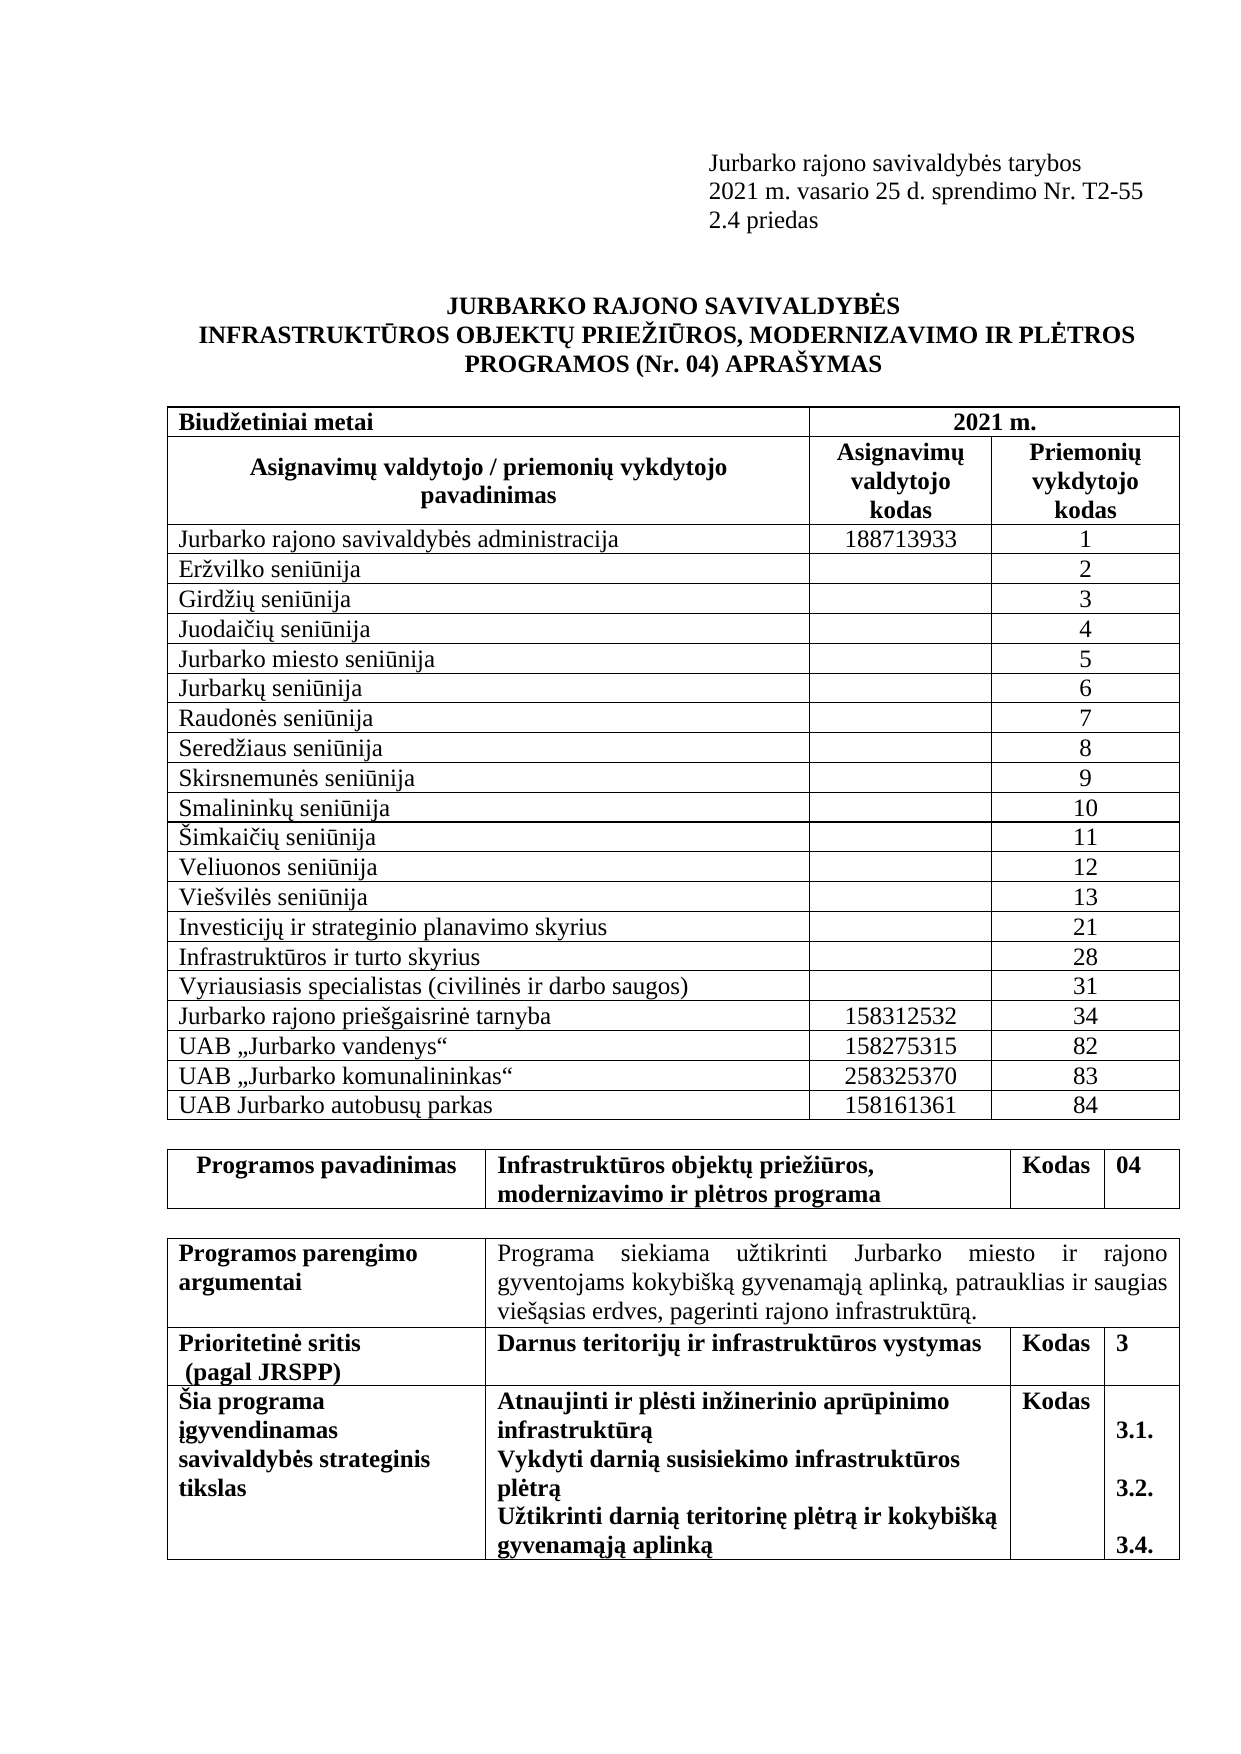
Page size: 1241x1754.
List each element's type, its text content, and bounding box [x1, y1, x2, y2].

table_cell 158275315 [810, 1031, 991, 1060]
table_cell 5 [992, 644, 1179, 672]
table_cell Jurbarko rajono savivaldybės administracija [168, 525, 809, 553]
table_cell 158312532 [810, 1001, 991, 1030]
table_cell [810, 971, 991, 1000]
text Jurbarko rajono savivaldybės tarybos [709, 148, 1169, 176]
table_header Kodas [1011, 1150, 1104, 1208]
table_cell Veliuonos seniūnija [168, 852, 809, 881]
table_cell Seredžiaus seniūnija [168, 733, 809, 762]
table_header 04 [1105, 1150, 1179, 1208]
table_cell 10 [992, 793, 1179, 821]
table_header Programos parengimo argumentai [168, 1239, 485, 1327]
table_cell Jurbarko miesto seniūnija [168, 644, 809, 672]
table_cell [810, 763, 991, 792]
table_cell [810, 942, 991, 970]
table_cell 34 [992, 1001, 1179, 1030]
table_cell UAB „Jurbarko vandenys“ [168, 1031, 809, 1060]
table_header Programos pavadinimas [168, 1150, 485, 1208]
table_cell Darnus teritorijų ir infrastruktūros vystymas [486, 1328, 1010, 1385]
table_cell Raudonės seniūnija [168, 703, 809, 732]
table_cell [810, 733, 991, 762]
table_cell Kodas [1011, 1328, 1104, 1385]
table_cell 12 [992, 852, 1179, 881]
table_cell Asignavimų valdytojo kodas [810, 437, 991, 523]
table_cell Vyriausiasis specialistas (civilinės ir darbo saugos) [168, 971, 809, 1000]
text PROGRAMOS (Nr. 04) APRAŠYMAS [177, 349, 1169, 378]
table_cell 83 [992, 1061, 1179, 1089]
table_cell 3 [992, 584, 1179, 613]
table_cell 84 [992, 1091, 1179, 1119]
table_cell 7 [992, 703, 1179, 732]
table_cell [810, 793, 991, 821]
table_cell Šimkaičių seniūnija [168, 823, 809, 851]
table_cell 188713933 [810, 525, 991, 553]
table_cell Eržvilko seniūnija [168, 554, 809, 583]
table_cell [810, 644, 991, 672]
table_cell Girdžių seniūnija [168, 584, 809, 613]
table_cell Infrastruktūros ir turto skyrius [168, 942, 809, 970]
table_cell 11 [992, 823, 1179, 851]
table_cell 4 [992, 614, 1179, 643]
table_cell Viešvilės seniūnija [168, 882, 809, 911]
table_cell 13 [992, 882, 1179, 911]
table_cell 82 [992, 1031, 1179, 1060]
table_cell [810, 882, 991, 911]
table_cell 21 [992, 912, 1179, 941]
table_cell Atnaujinti ir plėsti inžinerinio aprūpinimo infrastruktūrą Vykdyti darnią susisiekimo infrastruktūros plėtrą Užtikrinti darnią teritorinę plėtrą ir kokybišką gyvenamąją aplinką [486, 1386, 1010, 1559]
table_cell 9 [992, 763, 1179, 792]
table_cell 158161361 [810, 1091, 991, 1119]
table_header 2021 m. [810, 408, 1179, 436]
table_cell 8 [992, 733, 1179, 762]
table_cell 6 [992, 674, 1179, 702]
table_cell [810, 823, 991, 851]
table_header Biudžetiniai metai [168, 408, 809, 436]
table_cell Juodaičių seniūnija [168, 614, 809, 643]
table_cell [810, 674, 991, 702]
table_cell Asignavimų valdytojo / priemonių vykdytojo pavadinimas [168, 437, 809, 523]
table_cell Kodas [1011, 1386, 1104, 1559]
table_cell 31 [992, 971, 1179, 1000]
text 2021 m. vasario 25 d. sprendimo Nr. T2-55 [709, 176, 1169, 205]
table_cell [810, 584, 991, 613]
table_cell Jurbarko rajono priešgaisrinė tarnyba [168, 1001, 809, 1030]
table_cell Investicijų ir strateginio planavimo skyrius [168, 912, 809, 941]
table_cell Smalininkų seniūnija [168, 793, 809, 821]
table_cell UAB „Jurbarko komunalininkas“ [168, 1061, 809, 1089]
table_cell Šia programa įgyvendinamas savivaldybės strateginis tikslas [168, 1386, 485, 1559]
table_header Programa siekiama užtikrinti Jurbarko miesto ir rajono gyventojams kokybišką gyvenamąją aplinką, patrauklias ir saugias viešąsias erdves, pagerinti rajono infrastruktūrą. [486, 1239, 1179, 1327]
table_cell UAB Jurbarko autobusų parkas [168, 1091, 809, 1119]
table_cell 28 [992, 942, 1179, 970]
text JURBARKO RAJONO SAVIVALDYBĖS [177, 291, 1169, 320]
table_cell [810, 554, 991, 583]
table_cell 1 [992, 525, 1179, 553]
table_cell 3 [1105, 1328, 1179, 1385]
text 2.4 priedas [709, 205, 1169, 234]
table_cell 2 [992, 554, 1179, 583]
table_cell [810, 703, 991, 732]
table_cell [810, 912, 991, 941]
table_cell [810, 852, 991, 881]
text INFRASTRUKTŪROS OBJEKTŲ PRIEŽIŪROS, MODERNIZAVIMO IR PLĖTROS [177, 320, 1169, 349]
table_cell Prioritetinė sritis (pagal JRSPP) [168, 1328, 485, 1385]
table_cell 258325370 [810, 1061, 991, 1089]
table_cell [810, 614, 991, 643]
table_cell Skirsnemunės seniūnija [168, 763, 809, 792]
table_cell Jurbarkų seniūnija [168, 674, 809, 702]
table_cell 3.1. 3.2. 3.4. [1105, 1386, 1179, 1559]
table_header Infrastruktūros objektų priežiūros, modernizavimo ir plėtros programa [486, 1150, 1010, 1208]
table_cell Priemonių vykdytojo kodas [992, 437, 1179, 523]
